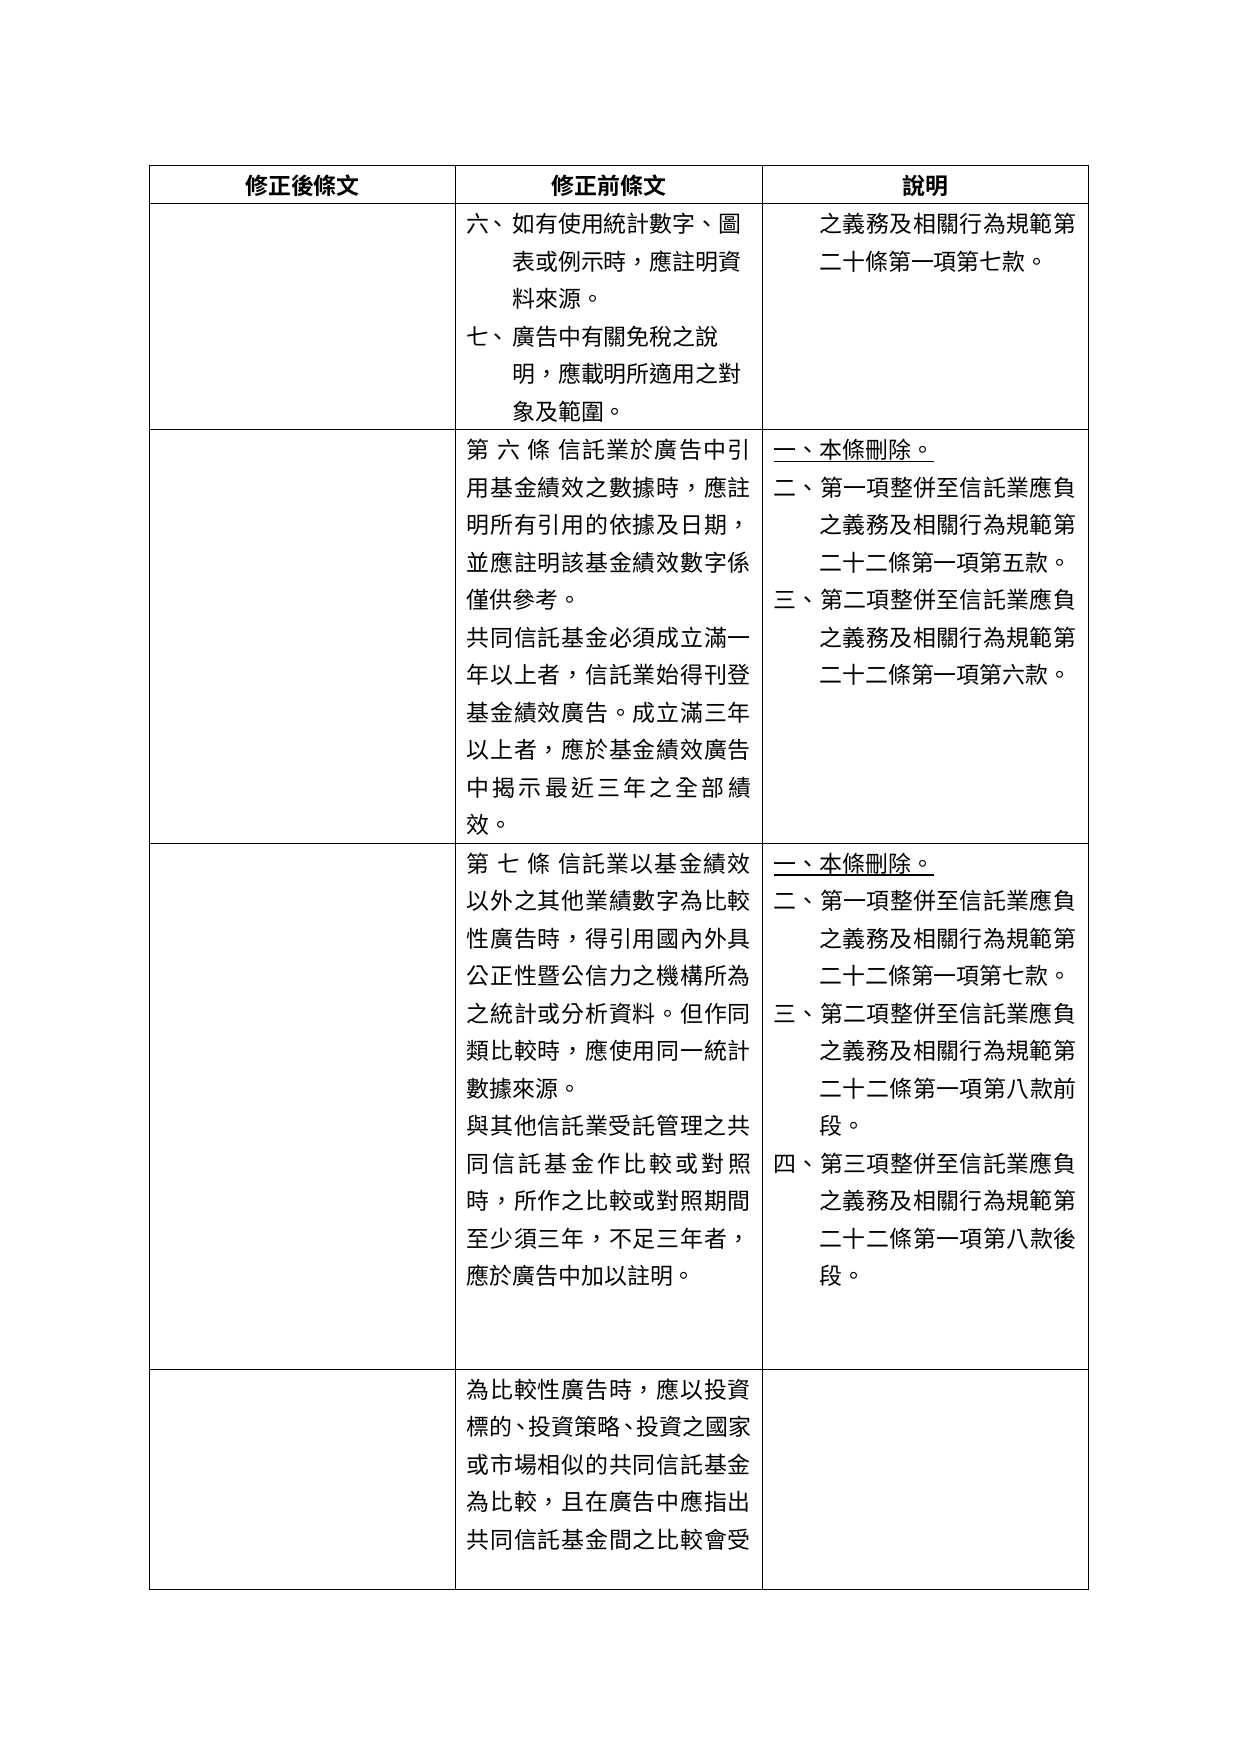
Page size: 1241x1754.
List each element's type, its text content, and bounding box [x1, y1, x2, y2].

table_cell 為比較性廣告時，應以投資標的、投資策略、投資之國家或市場相似的共同信託基金為比較，且在廣告中應指出共同信託基金間之比較會受 [456, 1370, 762, 1588]
table_cell 一、本條刪除。 二、第一項整併至信託業應負之義務及相關行為規範第二十二條第一項第五款。 三、第二項整併至信託業應負之義務及相關行為規範第二十二條第一項第六款。 [763, 430, 1088, 843]
table_header 說明 [763, 166, 1088, 203]
table_cell [150, 430, 455, 843]
table_cell [150, 204, 455, 429]
table_cell 第 七 條 信託業以基金績效以外之其他業績數字為比較性廣告時，得引用國內外具公正性暨公信力之機構所為之統計或分析資料。但作同類比較時，應使用同一統計數據來源。 與其他信託業受託管理之共同信託基金作比較或對照時，所作之比較或對照期間至少須三年，不足三年者，應於廣告中加以註明。 [456, 844, 762, 1369]
table_cell 一、本條刪除。 二、第一項整併至信託業應負之義務及相關行為規範第二十二條第一項第七款。 三、第二項整併至信託業應負之義務及相關行為規範第二十二條第一項第八款前段。 四、第三項整併至信託業應負之義務及相關行為規範第二十二條第一項第八款後段。 [763, 844, 1088, 1369]
table_cell 六、 如有使用統計數字、圖表或例示時，應註明資料來源。 七、 廣告中有關免稅之說明，應載明所適用之對象及範圍。 [456, 204, 762, 429]
table_cell [150, 1370, 455, 1588]
table_cell 之義務及相關行為規範第二十條第一項第七款。 [763, 204, 1088, 429]
table_header 修正前條文 [456, 166, 762, 203]
table_header 修正後條文 [150, 166, 455, 203]
table_cell [763, 1370, 1088, 1588]
table_cell 第 六 條 信託業於廣告中引用基金績效之數據時，應註明所有引用的依據及日期，並應註明該基金績效數字係僅供參考。 共同信託基金必須成立滿一年以上者，信託業始得刊登基金績效廣告。成立滿三年以上者，應於基金績效廣告中揭示最近三年之全部績效。 [456, 430, 762, 843]
table_cell [150, 844, 455, 1369]
